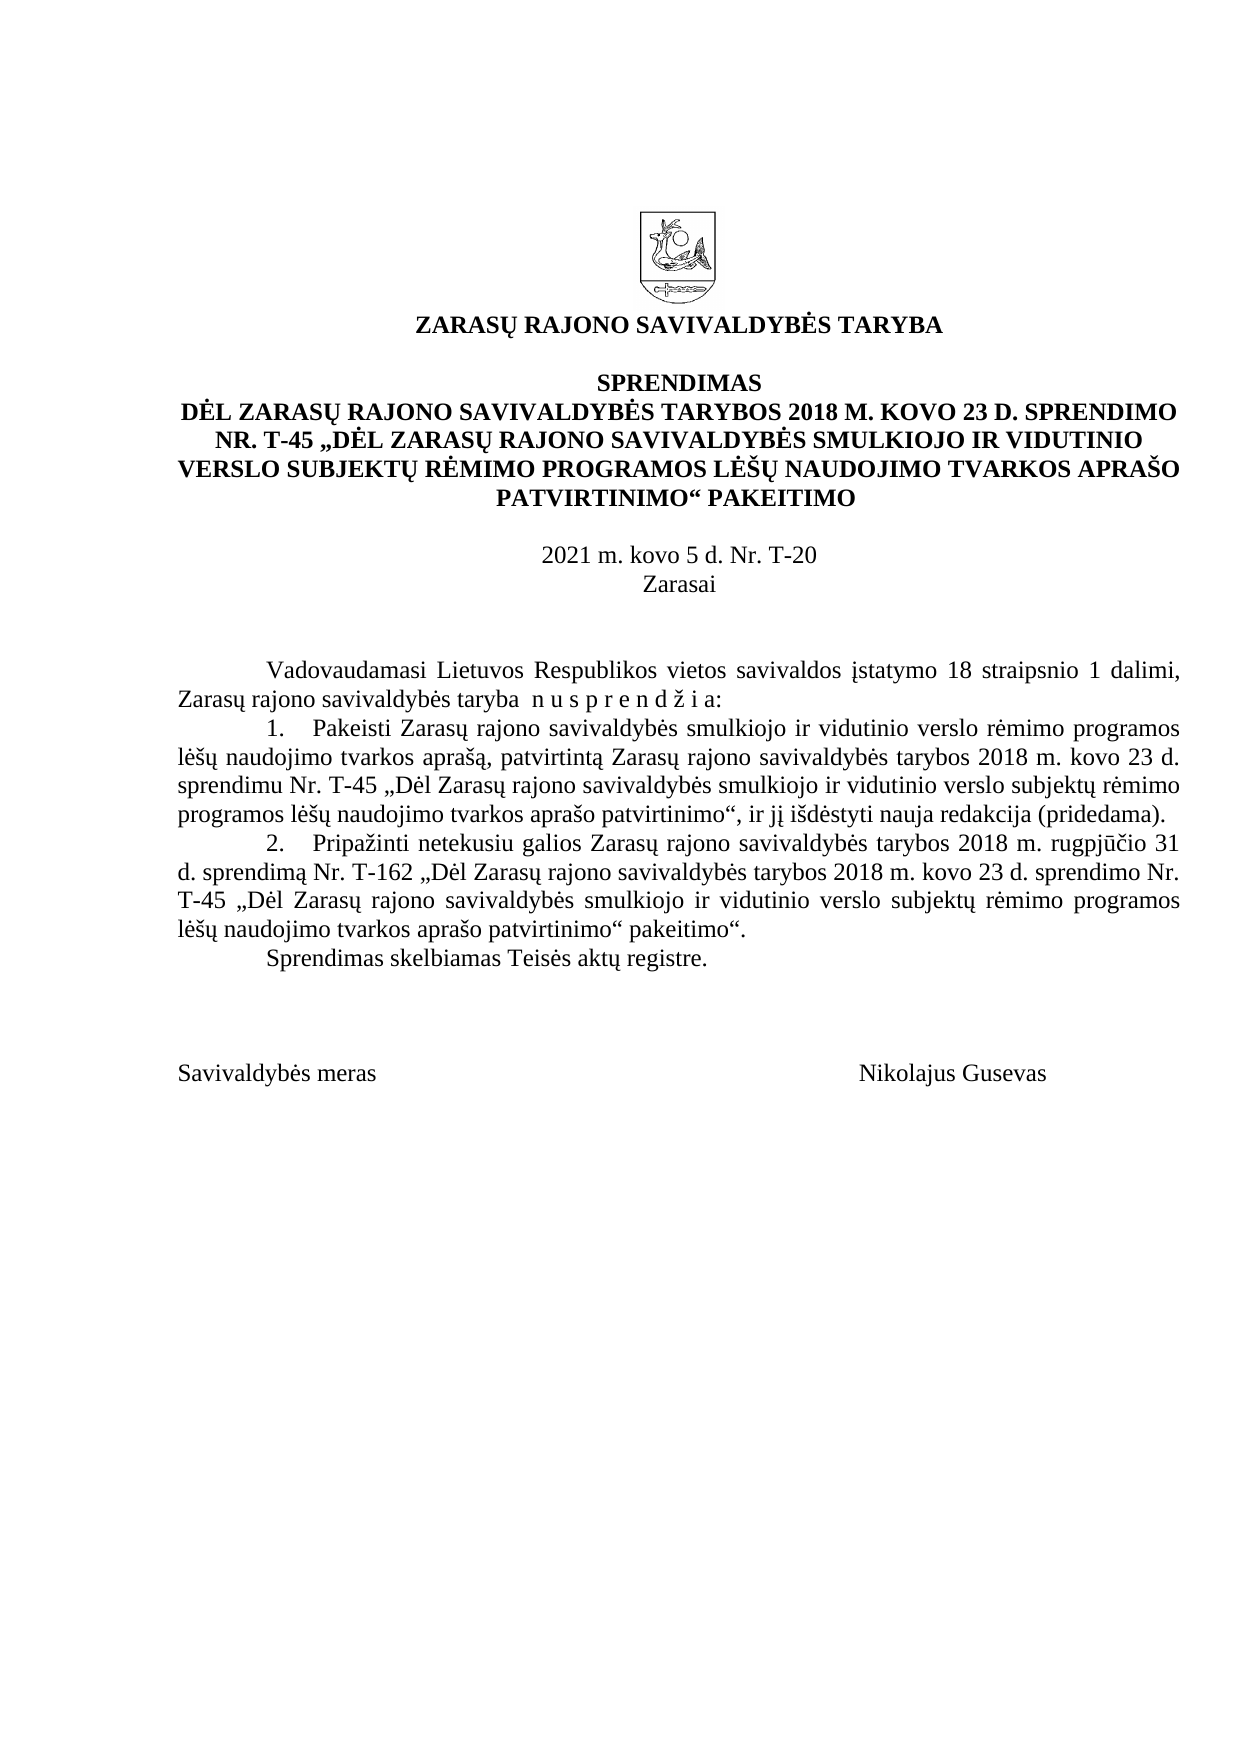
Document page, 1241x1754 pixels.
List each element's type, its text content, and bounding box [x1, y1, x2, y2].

text Vadovaudamasi Lietuvos Respublikos vietos savivaldos įstatymo 18 straipsnio 1 dalimi, Zarasų rajono savivaldybės taryba n u s p r e n d ž i a: [177, 656, 1181, 713]
text SPRENDIMAS [177, 368, 1181, 397]
text 2021 m. kovo 5 d. Nr. T-20 [177, 541, 1181, 569]
text Zarasų rajono savivaldybės TARYBA [177, 311, 1181, 339]
text DĖL ZARASŲ RAJONO SAVIVALDYBĖS TARYBOS 2018 M. KOVO 23 D. SPRENDIMO NR. T-45 „DĖL ZARASŲ RAJONO SAVIVALDYBĖS SMULKIOJO IR VIDUTINIO VERSLO SUBJEKTŲ RĖMIMO PROGRAMOS LĖŠŲ NAUDOJIMO TVARKOS APRAŠO PATVIRTINIMO“ PAKEITIMO [177, 397, 1181, 512]
text Zarasai [177, 569, 1181, 598]
text 1. Pakeisti Zarasų rajono savivaldybės smulkiojo ir vidutinio verslo rėmimo programos lėšų naudojimo tvarkos aprašą, patvirtintą Zarasų rajono savivaldybės tarybos 2018 m. kovo 23 d. sprendimu Nr. T-45 „Dėl Zarasų rajono savivaldybės smulkiojo ir vidutinio verslo subjektų rėmimo programos lėšų naudojimo tvarkos aprašo patvirtinimo“, ir jį išdėstyti nauja redakcija (pridedama). [177, 713, 1181, 828]
text Sprendimas skelbiamas Teisės aktų registre. [177, 943, 1181, 972]
text 2. Pripažinti netekusiu galios Zarasų rajono savivaldybės tarybos 2018 m. rugpjūčio 31 d. sprendimą Nr. T-162 „Dėl Zarasų rajono savivaldybės tarybos 2018 m. kovo 23 d. sprendimo Nr. T-45 „Dėl Zarasų rajono savivaldybės smulkiojo ir vidutinio verslo subjektų rėmimo programos lėšų naudojimo tvarkos aprašo patvirtinimo“ pakeitimo“. [177, 828, 1181, 943]
text Savivaldybės meras Nikolajus Gusevas [177, 1058, 1181, 1087]
